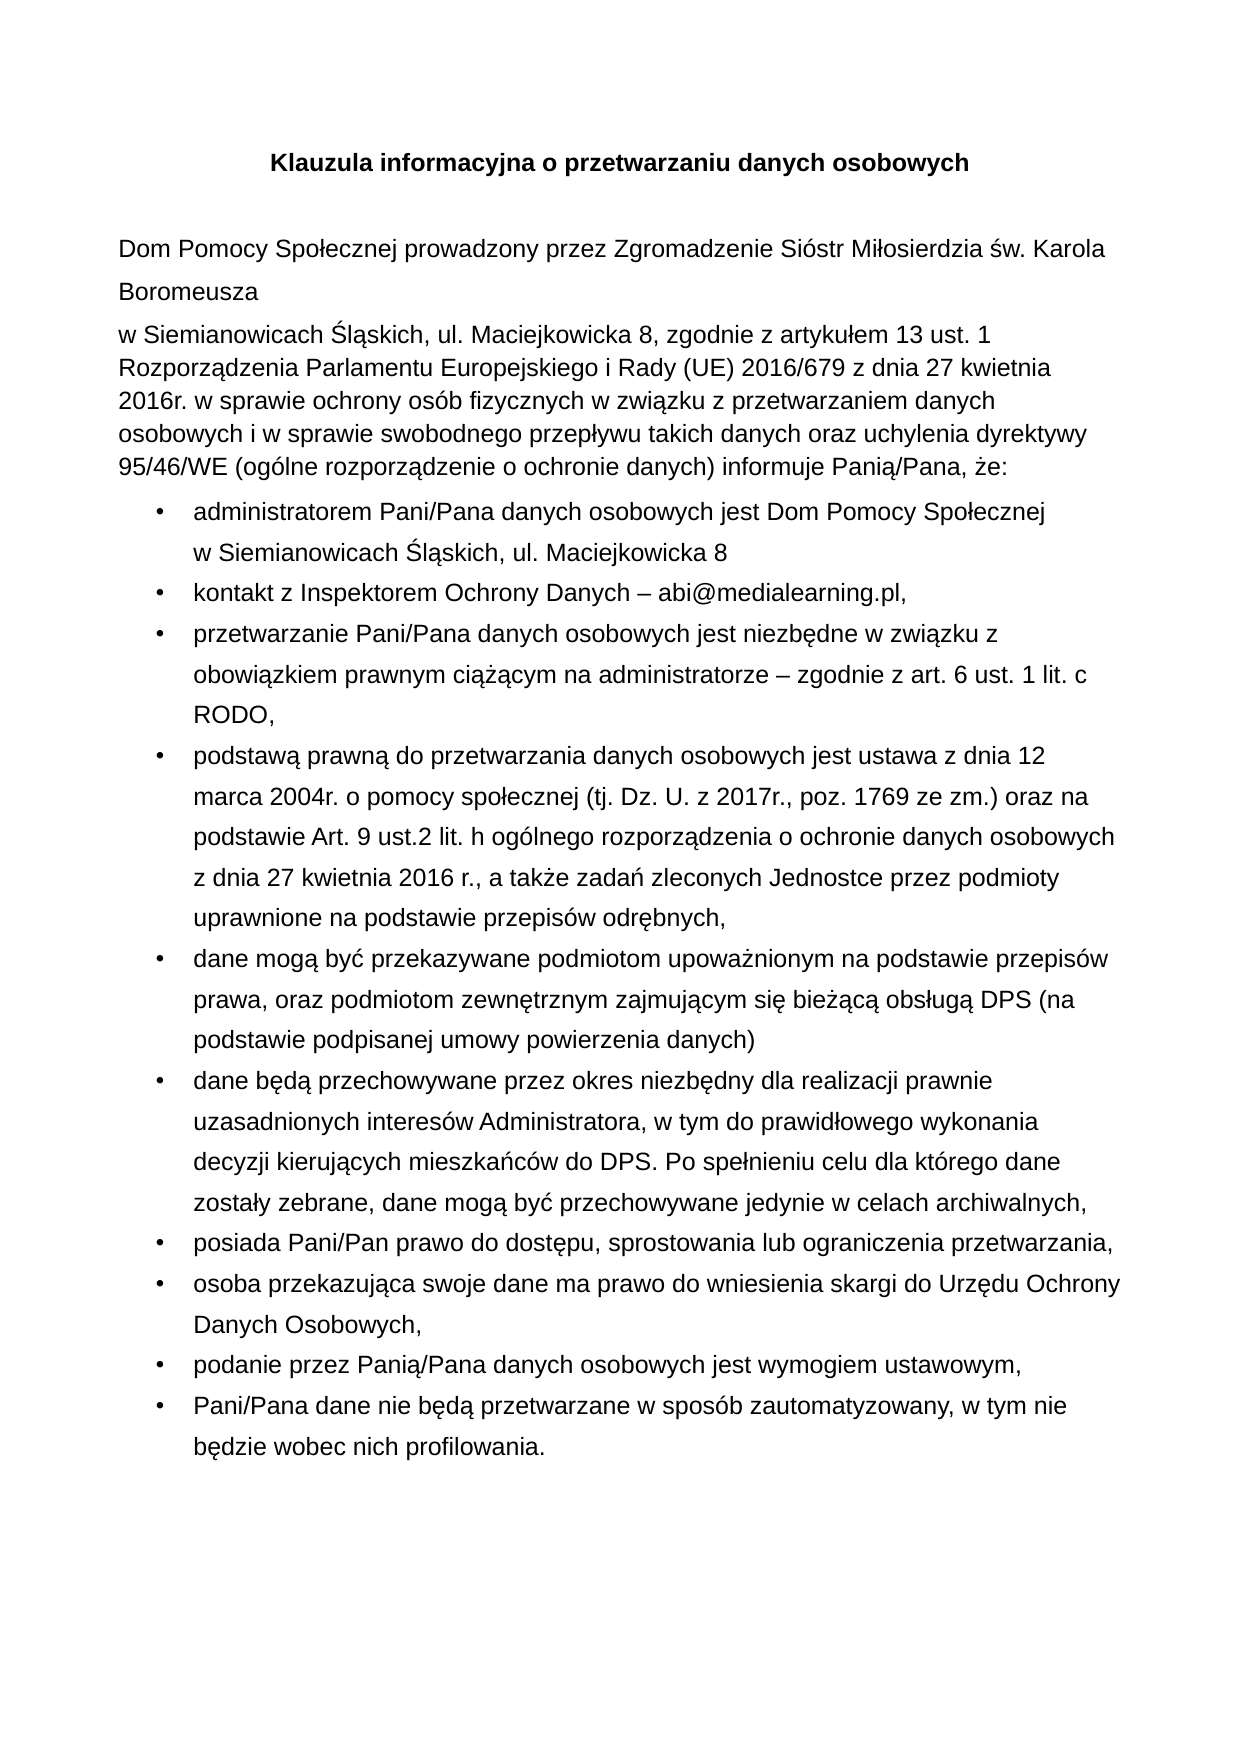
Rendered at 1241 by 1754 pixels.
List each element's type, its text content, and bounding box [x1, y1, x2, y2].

list posiada Pani/Pan prawo do dostępu, sprostowania lub ograniczenia przetwarzania, [156, 1216, 1122, 1257]
list podanie przez Panią/Pana danych osobowych jest wymogiem ustawowym, [156, 1338, 1122, 1379]
text w Siemianowicach Śląskich, ul. Maciejkowicka 8, zgodnie z artykułem 13 ust. 1 Rozporządzenia Parlamentu Europejskiego i Rady (UE) 2016/679 z dnia 27 kwietnia 2016r. w sprawie ochrony osób fizycznych w związku z przetwarzaniem danych osobowych i w sprawie swobodnego przepływu takich danych oraz uchylenia dyrektywy 95/46/WE (ogólne rozporządzenie o ochronie danych) informuje Panią/Pana, że: [118, 320, 1122, 481]
list kontakt z Inspektorem Ochrony Danych – abi@medialearning.pl, [156, 566, 1122, 607]
text Dom Pomocy Społecznej prowadzony przez Zgromadzenie Sióstr Miłosierdzia św. Karola Boromeusza [118, 234, 1122, 306]
text Klauzula informacyjna o przetwarzaniu danych osobowych [118, 148, 1122, 176]
list Pani/Pana dane nie będą przetwarzane w sposób zautomatyzowany, w tym nie będzie wobec nich profilowania. [156, 1379, 1122, 1460]
list przetwarzanie Pani/Pana danych osobowych jest niezbędne w związku z obowiązkiem prawnym ciążącym na administratorze – zgodnie z art. 6 ust. 1 lit. c RODO, [156, 607, 1122, 729]
list administratorem Pani/Pana danych osobowych jest Dom Pomocy Społecznej w Siemianowicach Śląskich, ul. Maciejkowicka 8 [156, 485, 1122, 566]
list podstawą prawną do przetwarzania danych osobowych jest ustawa z dnia 12 marca 2004r. o pomocy społecznej (tj. Dz. U. z 2017r., poz. 1769 ze zm.) oraz na podstawie Art. 9 ust.2 lit. h ogólnego rozporządzenia o ochronie danych osobowych z dnia 27 kwietnia 2016 r., a także zadań zleconych Jednostce przez podmioty uprawnione na podstawie przepisów odrębnych, [156, 729, 1122, 932]
list osoba przekazująca swoje dane ma prawo do wniesienia skargi do Urzędu Ochrony Danych Osobowych, [156, 1257, 1122, 1338]
list dane będą przechowywane przez okres niezbędny dla realizacji prawnie uzasadnionych interesów Administratora, w tym do prawidłowego wykonania decyzji kierujących mieszkańców do DPS. Po spełnieniu celu dla którego dane zostały zebrane, dane mogą być przechowywane jedynie w celach archiwalnych, [156, 1054, 1122, 1216]
list dane mogą być przekazywane podmiotom upoważnionym na podstawie przepisów prawa, oraz podmiotom zewnętrznym zajmującym się bieżącą obsługą DPS (na podstawie podpisanej umowy powierzenia danych) [156, 932, 1122, 1054]
